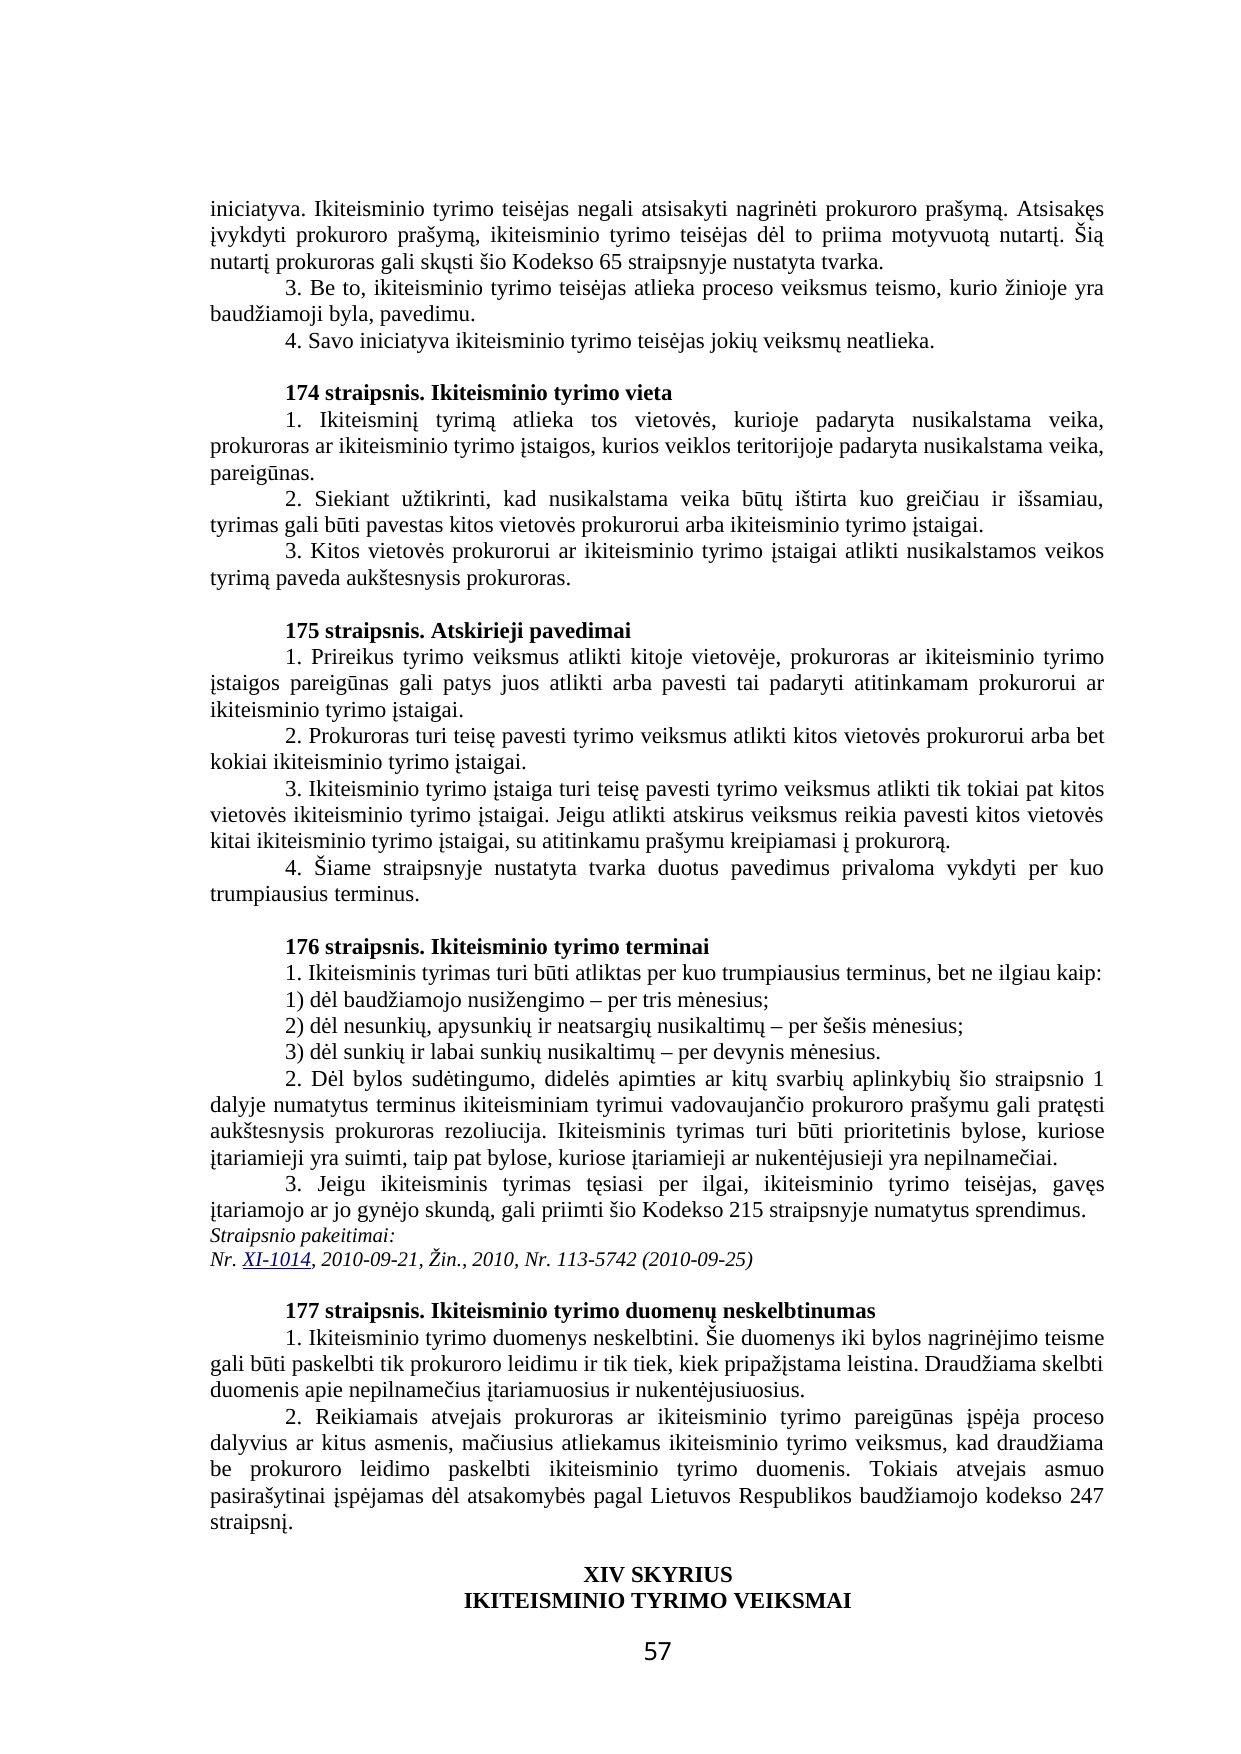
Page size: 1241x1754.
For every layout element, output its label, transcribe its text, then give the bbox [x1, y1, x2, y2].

text 3. Be to, ikiteisminio tyrimo teisėjas atlieka proceso veiksmus teismo, kurio žinioje yra baudžiamoji byla, pavedimu. [210, 274, 1106, 327]
text 3. Kitos vietovės prokurorui ar ikiteisminio tyrimo įstaigai atlikti nusikalstamos veikos tyrimą paveda aukštesnysis prokuroras. [210, 538, 1106, 590]
text 175 straipsnis. Atskirieji pavedimai [210, 617, 1106, 643]
text 2) dėl nesunkių, apysunkių ir neatsargių nusikaltimų – per šešis mėnesius; [210, 1012, 1106, 1038]
text Straipsnio pakeitimai: [210, 1223, 1106, 1247]
text 3. Ikiteisminio tyrimo įstaiga turi teisę pavesti tyrimo veiksmus atlikti tik tokiai pat kitos vietovės ikiteisminio tyrimo įstaigai. Jeigu atlikti atskirus veiksmus reikia pavesti kitos vietovės kitai ikiteisminio tyrimo įstaigai, su atitinkamu prašymu kreipiamasi į prokurorą. [210, 775, 1106, 854]
text 2. Dėl bylos sudėtingumo, didelės apimties ar kitų svarbių aplinkybių šio straipsnio 1 dalyje numatytus terminus ikiteisminiam tyrimui vadovaujančio prokuroro prašymu gali pratęsti aukštesnysis prokuroras rezoliucija. Ikiteisminis tyrimas turi būti prioritetinis bylose, kuriose įtariamieji yra suimti, taip pat bylose, kuriose įtariamieji ar nukentėjusieji yra nepilnamečiai. [210, 1065, 1106, 1170]
text 3) dėl sunkių ir labai sunkių nusikaltimų – per devynis mėnesius. [210, 1038, 1106, 1065]
text 176 straipsnis. Ikiteisminio tyrimo terminai [210, 933, 1106, 959]
text 174 straipsnis. Ikiteisminio tyrimo vieta [210, 379, 1106, 406]
text 1. Ikiteisminis tyrimas turi būti atliktas per kuo trumpiausius terminus, bet ne ilgiau kaip: [210, 959, 1106, 986]
text 2. Prokuroras turi teisę pavesti tyrimo veiksmus atlikti kitos vietovės prokurorui arba bet kokiai ikiteisminio tyrimo įstaigai. [210, 722, 1106, 775]
text 1. Ikiteisminio tyrimo duomenys neskelbtini. Šie duomenys iki bylos nagrinėjimo teisme gali būti paskelbti tik prokuroro leidimu ir tik tiek, kiek pripažįstama leistina. Draudžiama skelbti duomenis apie nepilnamečius įtariamuosius ir nukentėjusiuosius. [210, 1324, 1106, 1403]
text Nr. XI-1014, 2010-09-21, Žin., 2010, Nr. 113-5742 (2010-09-25) [210, 1247, 1106, 1271]
text 177 straipsnis. Ikiteisminio tyrimo duomenų neskelbtinumas [210, 1297, 1106, 1324]
text Ikiteisminio tyrimo veiksmai [210, 1587, 1106, 1613]
text 2. Siekiant užtikrinti, kad nusikalstama veika būtų ištirta kuo greičiau ir išsamiau, tyrimas gali būti pavestas kitos vietovės prokurorui arba ikiteisminio tyrimo įstaigai. [210, 485, 1106, 538]
text 1. Ikiteisminį tyrimą atlieka tos vietovės, kurioje padaryta nusikalstama veika, prokuroras ar ikiteisminio tyrimo įstaigos, kurios veiklos teritorijoje padaryta nusikalstama veika, pareigūnas. [210, 406, 1106, 485]
subtitle XIV skyrius [210, 1561, 1106, 1587]
text 1. Prireikus tyrimo veiksmus atlikti kitoje vietovėje, prokuroras ar ikiteisminio tyrimo įstaigos pareigūnas gali patys juos atlikti arba pavesti tai padaryti atitinkamam prokurorui ar ikiteisminio tyrimo įstaigai. [210, 643, 1106, 722]
text 4. Savo iniciatyva ikiteisminio tyrimo teisėjas jokių veiksmų neatlieka. [210, 327, 1106, 353]
text 1) dėl baudžiamojo nusižengimo – per tris mėnesius; [210, 986, 1106, 1012]
text 4. Šiame straipsnyje nustatyta tvarka duotus pavedimus privaloma vykdyti per kuo trumpiausius terminus. [210, 854, 1106, 907]
text iniciatyva. Ikiteisminio tyrimo teisėjas negali atsisakyti nagrinėti prokuroro prašymą. Atsisakęs įvykdyti prokuroro prašymą, ikiteisminio tyrimo teisėjas dėl to priima motyvuotą nutartį. Šią nutartį prokuroras gali skųsti šio Kodekso 65 straipsnyje nustatyta tvarka. [210, 195, 1106, 274]
text 2. Reikiamais atvejais prokuroras ar ikiteisminio tyrimo pareigūnas įspėja proceso dalyvius ar kitus asmenis, mačiusius atliekamus ikiteisminio tyrimo veiksmus, kad draudžiama be prokuroro leidimo paskelbti ikiteisminio tyrimo duomenis. Tokiais atvejais asmuo pasirašytinai įspėjamas dėl atsakomybės pagal Lietuvos Respublikos baudžiamojo kodekso 247 straipsnį. [210, 1403, 1106, 1534]
text 3. Jeigu ikiteisminis tyrimas tęsiasi per ilgai, ikiteisminio tyrimo teisėjas, gavęs įtariamojo ar jo gynėjo skundą, gali priimti šio Kodekso 215 straipsnyje numatytus sprendimus. [210, 1170, 1106, 1223]
